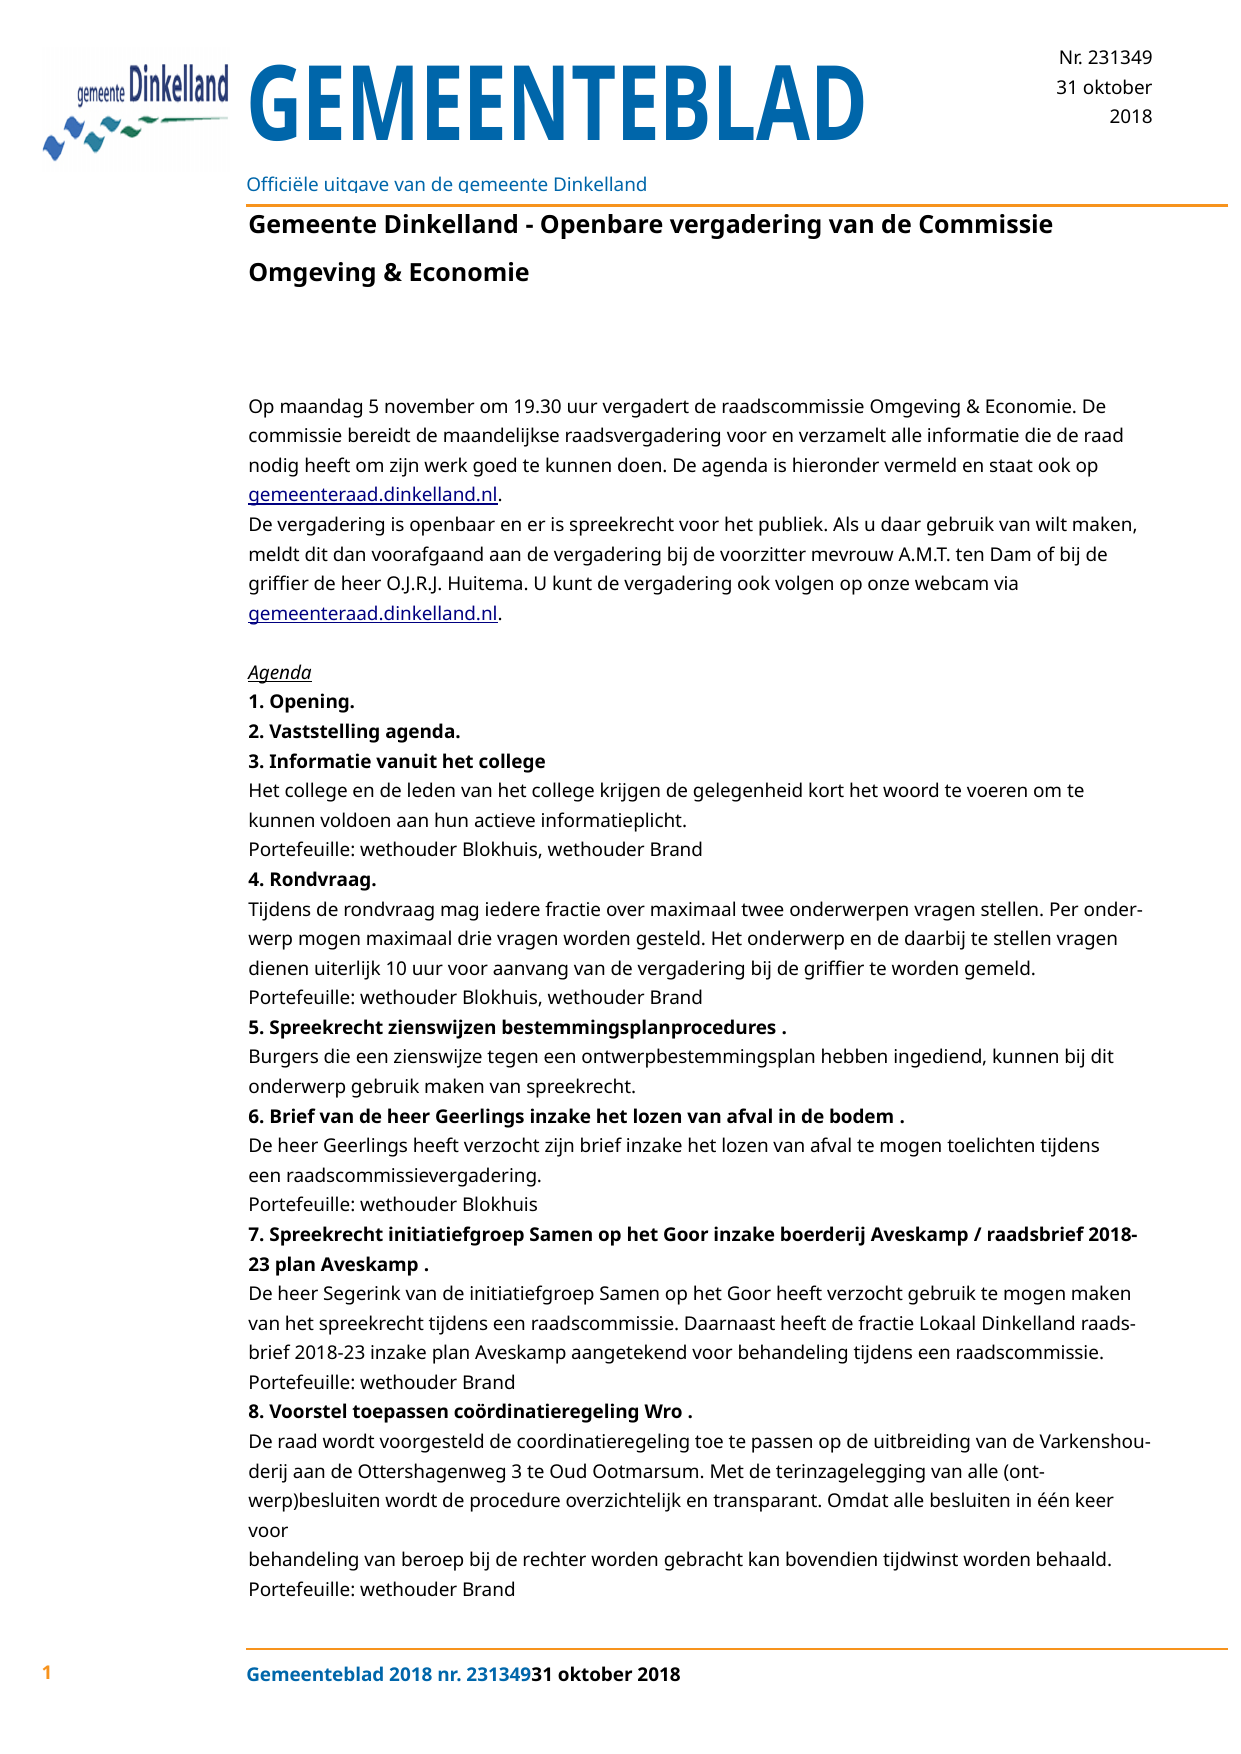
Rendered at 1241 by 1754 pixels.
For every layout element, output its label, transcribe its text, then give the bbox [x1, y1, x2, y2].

text 2. Vaststelling agenda. [248, 718, 1152, 744]
text Het college en de leden van het college krijgen de gelegenheid kort het woord te voeren om te kunnen voldoen aan hun actieve informatieplicht. [248, 777, 1152, 833]
text Portefeuille: wethouder Brand [248, 1576, 1152, 1602]
text werp)besluiten wordt de procedure overzichtelijk en transparant. Omdat alle besluiten in één keer voor [248, 1487, 1152, 1543]
text Agenda [248, 659, 1152, 685]
text behandeling van beroep bij de rechter worden gebracht kan bovendien tijdwinst worden behaald. [248, 1547, 1152, 1572]
text 7. Spreekrecht initiatiefgroep Samen op het Goor inzake boerderij Aveskamp / raadsbrief 2018-23 plan Aveskamp . [248, 1221, 1152, 1277]
text De vergadering is openbaar en er is spreekrecht voor het publiek. Als u daar gebruik van wilt maken, meldt dit dan voorafgaand aan de vergadering bij de voorzitter mevrouw A.M.T. ten Dam of bij de griffier de heer O.J.R.J. Huitema. U kunt de vergadering ook volgen op onze webcam via gemeenteraad.dinkelland.nl. [248, 511, 1152, 626]
text een raadscommissievergadering. [248, 1162, 1152, 1188]
text De raad wordt voorgesteld de coordinatieregeling toe te passen op de uitbreiding van de Varkenshou- [248, 1428, 1152, 1454]
text Portefeuille: wethouder Brand [248, 1369, 1152, 1395]
text dienen uiterlijk 10 uur voor aanvang van de vergadering bij de griffier te worden gemeld. [248, 955, 1152, 981]
picture [41, 47, 231, 172]
text 5. Spreekrecht zienswijzen bestemmingsplanprocedures . [248, 1014, 1152, 1040]
text van het spreekrecht tijdens een raadscommissie. Daarnaast heeft de fractie Lokaal Dinkelland raads- [248, 1310, 1152, 1336]
text Portefeuille: wethouder Blokhuis [248, 1192, 1152, 1217]
text Burgers die een zienswijze tegen een ontwerpbestemmingsplan hebben ingediend, kunnen bij dit onderwerp gebruik maken van spreekrecht. [248, 1044, 1152, 1099]
text brief 2018-23 inzake plan Aveskamp aangetekend voor behandeling tijdens een raadscommissie. [248, 1339, 1152, 1365]
text 8. Voorstel toepassen coördinatieregeling Wro . [248, 1399, 1152, 1424]
text 1. Opening. [248, 689, 1152, 714]
text Gemeente Dinkelland - Openbare vergadering van de Commissie Omgeving & Economie [248, 207, 1152, 288]
text Portefeuille: wethouder Blokhuis, wethouder Brand [248, 837, 1152, 862]
text 6. Brief van de heer Geerlings inzake het lozen van afval in de bodem . [248, 1103, 1152, 1129]
text Portefeuille: wethouder Blokhuis, wethouder Brand [248, 984, 1152, 1010]
text De heer Geerlings heeft verzocht zijn brief inzake het lozen van afval te mogen toelichten tijdens [248, 1132, 1152, 1158]
text 4. Rondvraag. [248, 866, 1152, 892]
text werp mogen maximaal drie vragen worden gesteld. Het onderwerp en de daarbij te stellen vragen [248, 925, 1152, 951]
text derij aan de Ottershagenweg 3 te Oud Ootmarsum. Met de terinzagelegging van alle (ont- [248, 1458, 1152, 1484]
text De heer Segerink van de initiatiefgroep Samen op het Goor heeft verzocht gebruik te mogen maken [248, 1280, 1152, 1306]
text Op maandag 5 november om 19.30 uur vergadert de raadscommissie Omgeving & Economie. De commissie bereidt de maandelijkse raadsvergadering voor en verzamelt alle informatie die de raad nodig heeft om zijn werk goed te kunnen doen. De agenda is hieronder vermeld en staat ook op gemeenteraad.dinkelland.nl. [248, 393, 1152, 507]
text 3. Informatie vanuit het college [248, 748, 1152, 774]
text Tijdens de rondvraag mag iedere fractie over maximaal twee onderwerpen vragen stellen. Per onder- [248, 896, 1152, 922]
